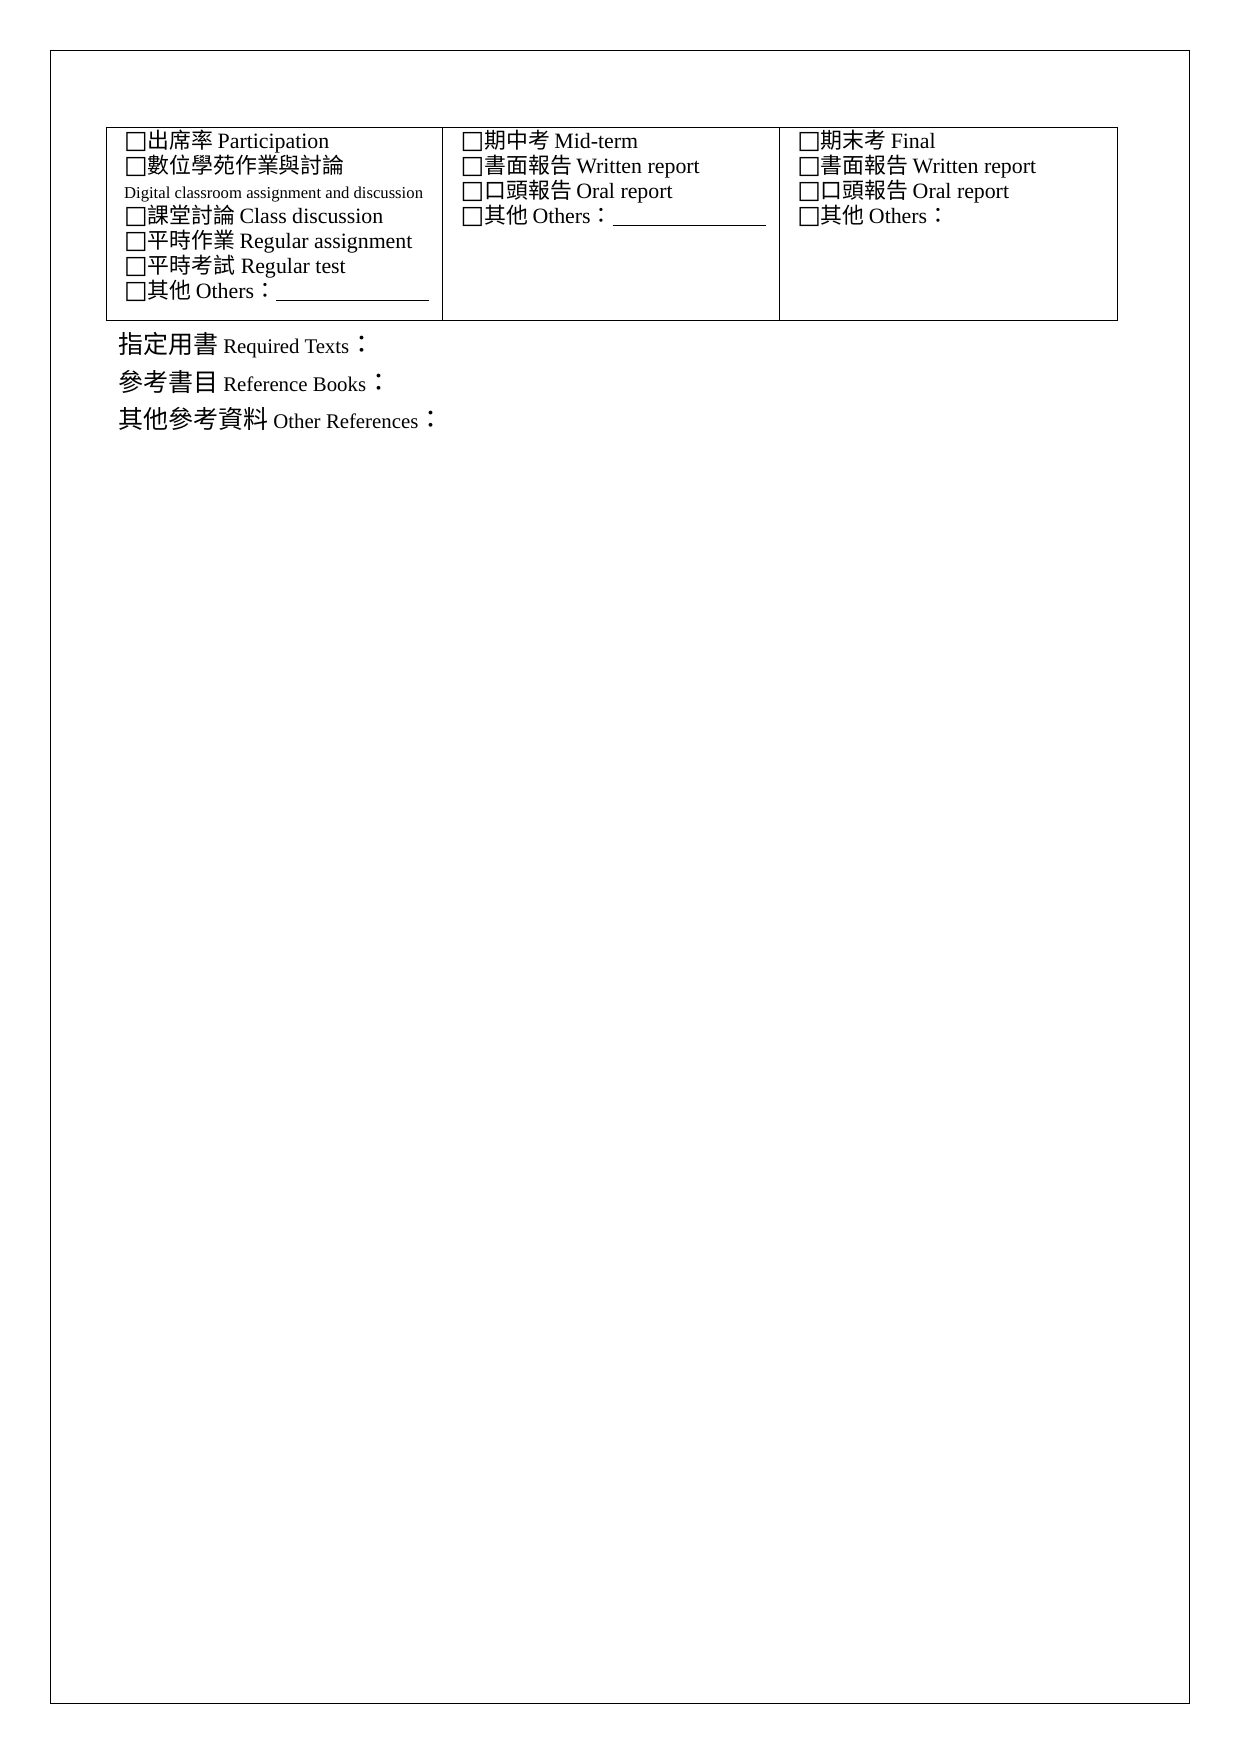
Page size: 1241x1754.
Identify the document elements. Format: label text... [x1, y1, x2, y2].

text 指定用書Required Texts： [118, 333, 1122, 358]
table_cell □期中考Mid-term □書面報告Written report □口頭報告Oral report □其他Others： [443, 128, 779, 320]
table_cell □出席率Participation □數位學苑作業與討論 Digital classroom assignment and discussion □課堂討論Class discussion □平時作業Regular assignment □平時考試 Regular test □其他Others： [107, 128, 442, 320]
table_cell □期末考Final □書面報告Written report □口頭報告Oral report □其他Others： [780, 128, 1117, 320]
text 參考書目Reference Books： [118, 371, 1122, 396]
text 其他參考資料Other References： [118, 408, 1122, 433]
